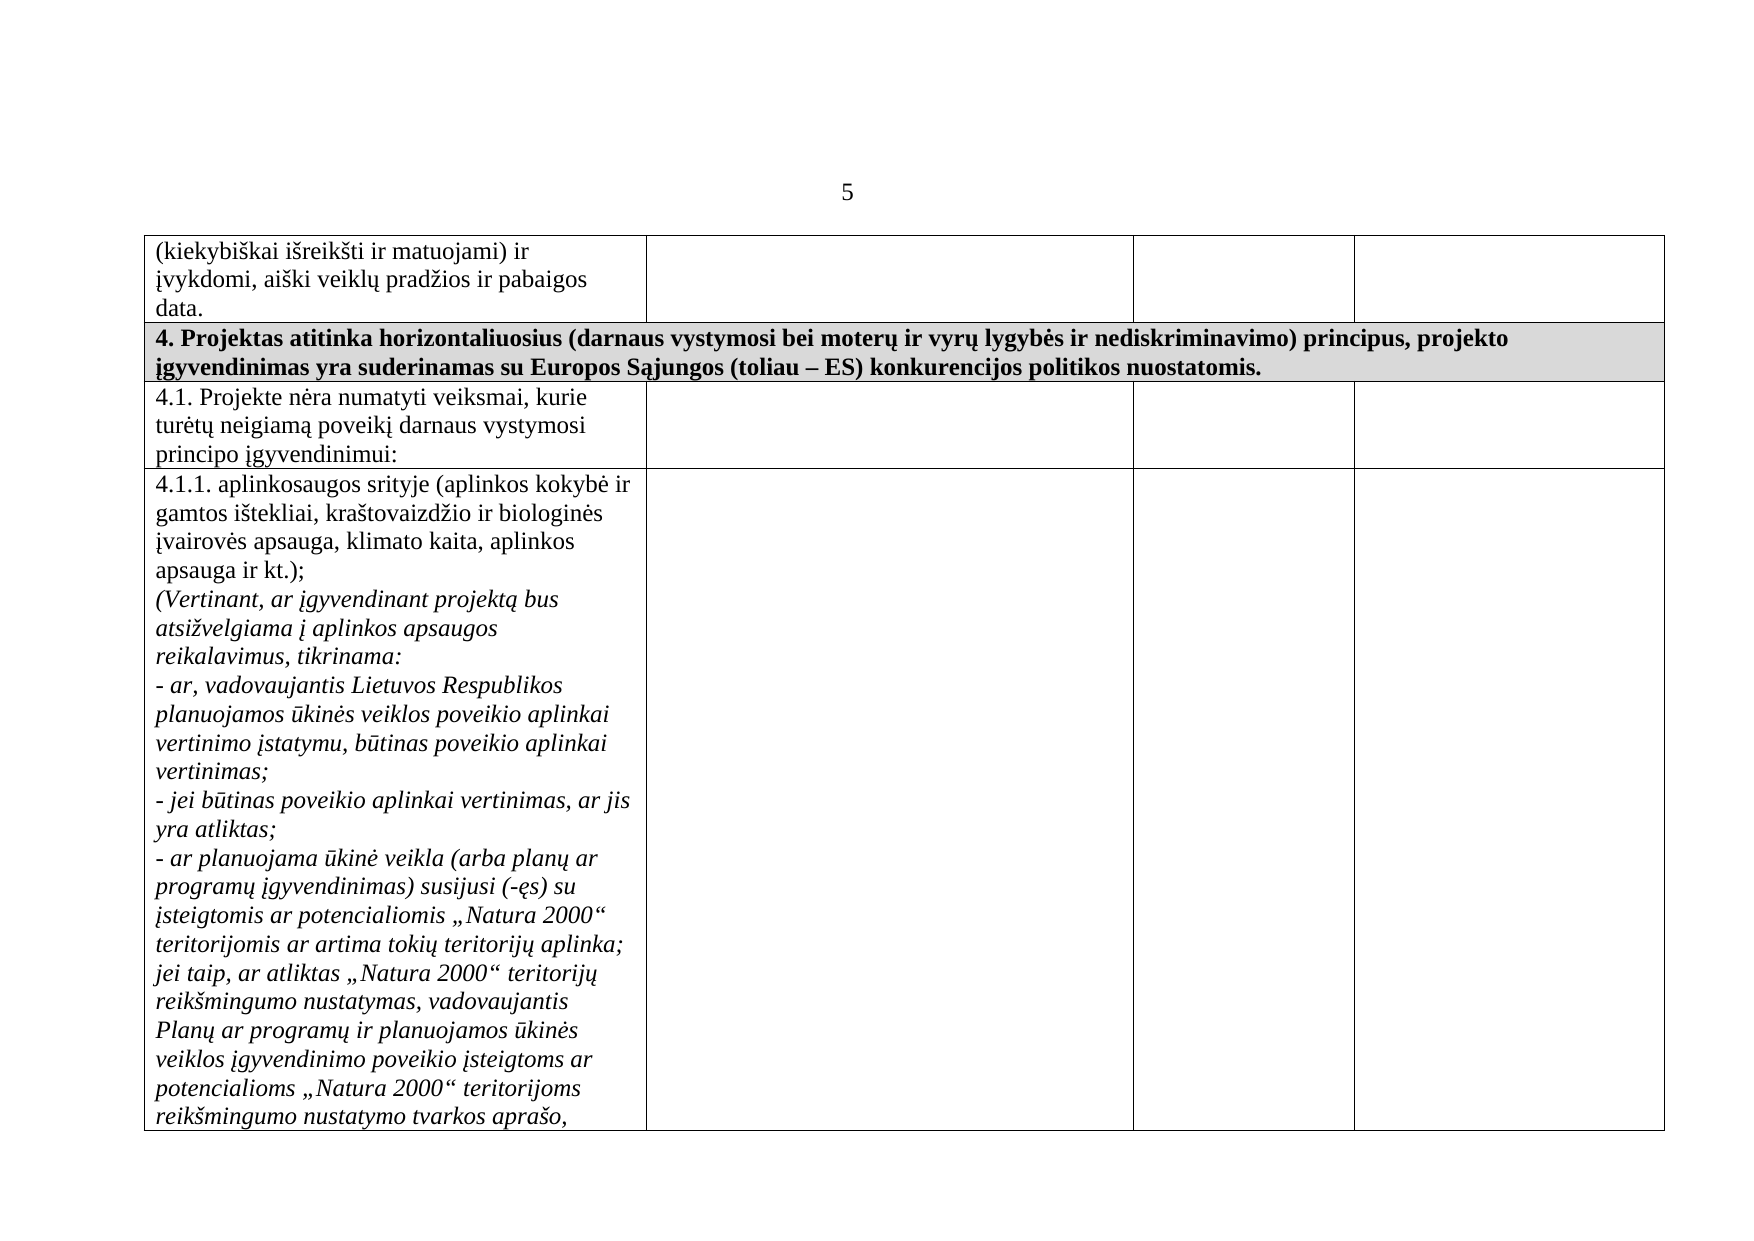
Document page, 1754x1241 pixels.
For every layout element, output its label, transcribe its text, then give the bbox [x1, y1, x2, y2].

table_cell (kiekybiškai išreikšti ir matuojami) ir įvykdomi, aiški veiklų pradžios ir pabaigos data. [145, 236, 646, 322]
table_cell [1134, 469, 1354, 1130]
table_cell 4.1. Projekte nėra numatyti veiksmai, kurie turėtų neigiamą poveikį darnaus vystymosi principo įgyvendinimui: [145, 382, 646, 468]
table_cell [647, 469, 1133, 1130]
table_cell [647, 236, 1133, 322]
table_cell [647, 382, 1133, 468]
table_cell [1355, 469, 1664, 1130]
table_cell [1355, 382, 1664, 468]
table_cell [1355, 236, 1664, 322]
table_cell [1134, 382, 1354, 468]
table_cell [1134, 236, 1354, 322]
table_cell 4. Projektas atitinka horizontaliuosius (darnaus vystymosi bei moterų ir vyrų lygybės ir nediskriminavimo) principus, projekto įgyvendinimas yra suderinamas su Europos Sąjungos (toliau – ES) konkurencijos politikos nuostatomis. [145, 323, 1664, 381]
table_cell 4.1.1. aplinkosaugos srityje (aplinkos kokybė ir gamtos ištekliai, kraštovaizdžio ir biologinės įvairovės apsauga, klimato kaita, aplinkos apsauga ir kt.); (Vertinant, ar įgyvendinant projektą bus atsižvelgiama į aplinkos apsaugos reikalavimus, tikrinama: - ar, vadovaujantis Lietuvos Respublikos planuojamos ūkinės veiklos poveikio aplinkai vertinimo įstatymu, būtinas poveikio aplinkai vertinimas; - jei būtinas poveikio aplinkai vertinimas, ar jis yra atliktas; - ar planuojama ūkinė veikla (arba planų ar programų įgyvendinimas) susijusi (-ęs) su įsteigtomis ar potencialiomis „Natura 2000“ teritorijomis ar artima tokių teritorijų aplinka; jei taip, ar atliktas „Natura 2000“ teritorijų reikšmingumo nustatymas, vadovaujantis Planų ar programų ir planuojamos ūkinės veiklos įgyvendinimo poveikio įsteigtoms ar potencialioms „Natura 2000“ teritorijoms reikšmingumo nustatymo tvarkos aprašo, [145, 469, 646, 1130]
